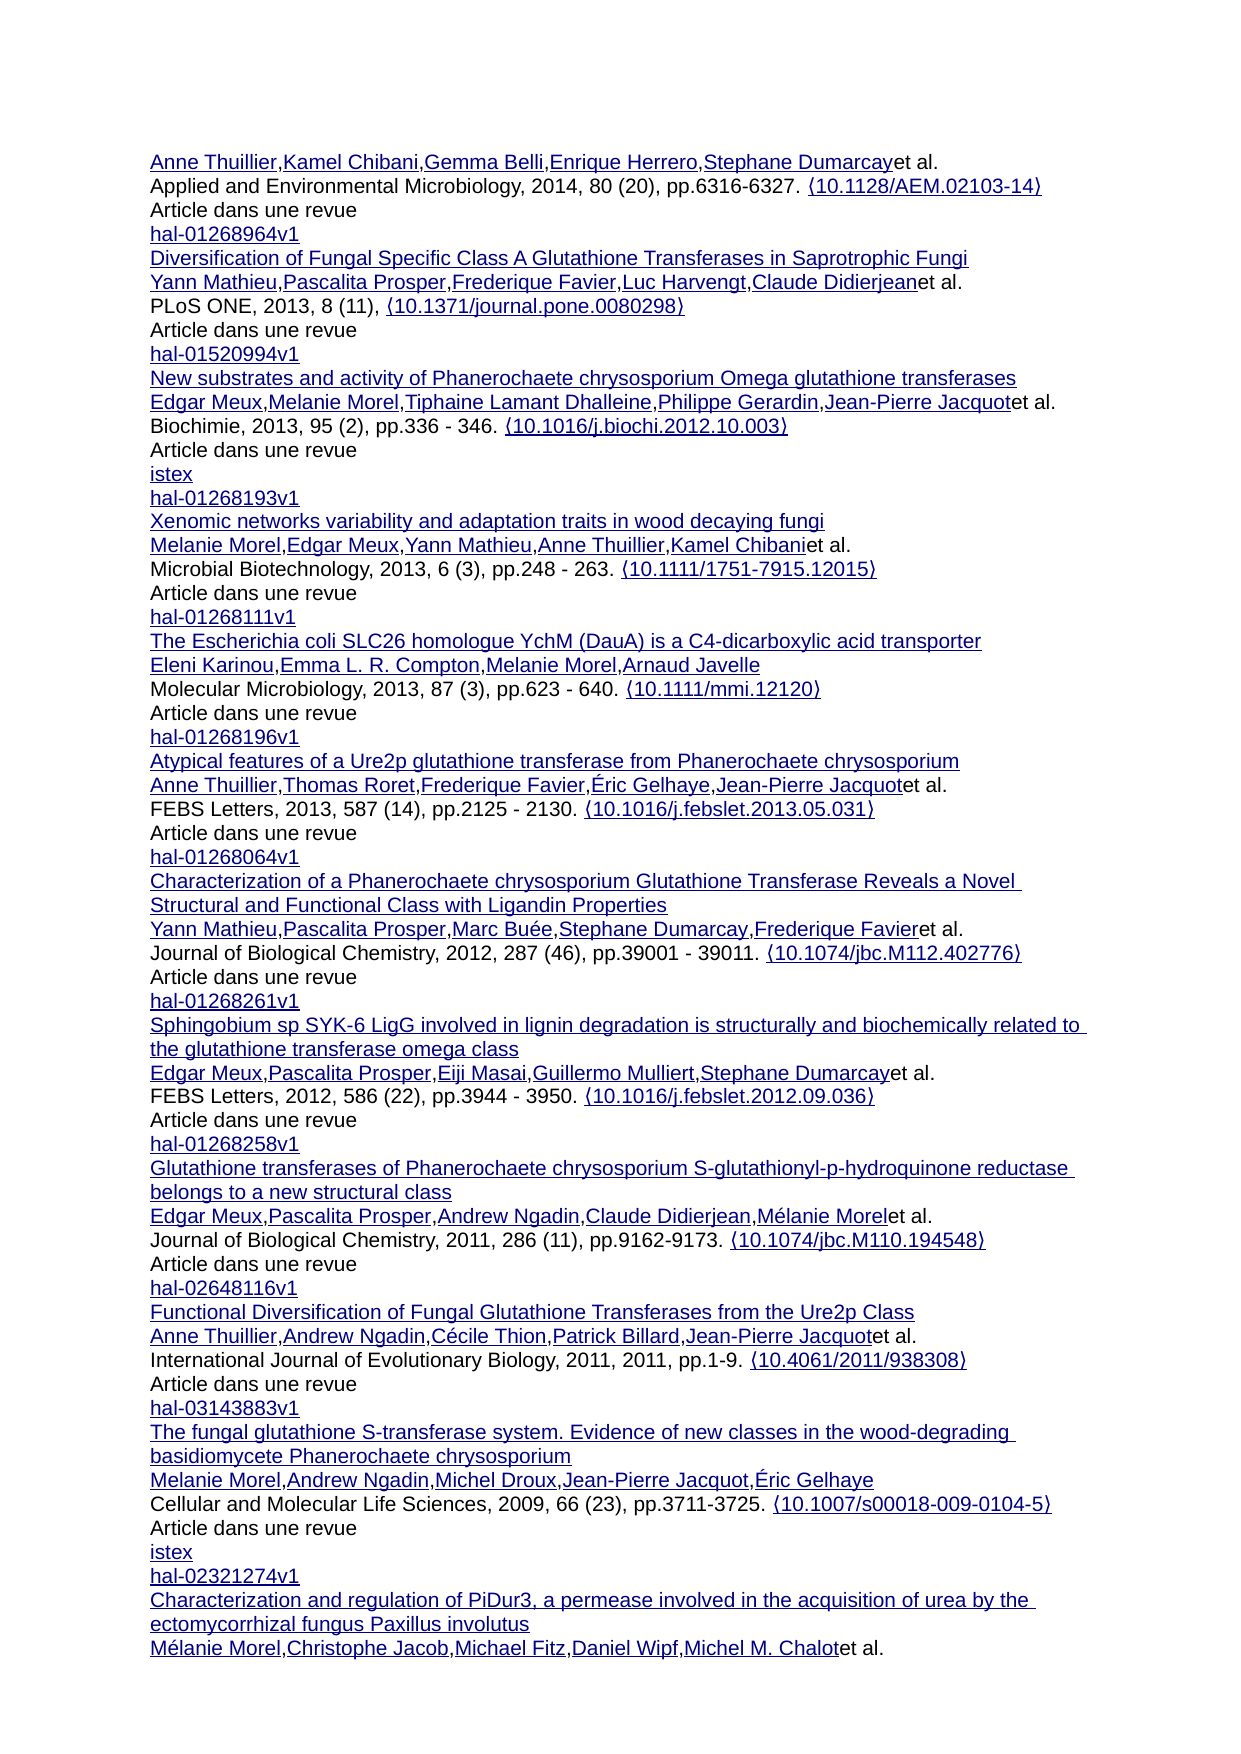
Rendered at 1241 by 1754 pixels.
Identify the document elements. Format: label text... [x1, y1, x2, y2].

table_cell The Escherichia coli SLC26 homologue YchM (DauA) is a C4-dicarboxylic acid transporter Eleni Karinou,Emma L. R. Compton,Melanie Morel,Arnaud Javelle Molecular Microbiology, 2013, 87 (3), pp.623 - 640. ⟨10.1111/mmi.12120⟩ Article dans une revue hal-01268196v1 [150, 629, 1090, 749]
table_cell New substrates and activity of Phanerochaete chrysosporium Omega glutathione transferases Edgar Meux,Melanie Morel,Tiphaine Lamant Dhalleine,Philippe Gerardin,Jean-Pierre Jacquotet al. Biochimie, 2013, 95 (2), pp.336 - 346. ⟨10.1016/j.biochi.2012.10.003⟩ Article dans une revue istex hal-01268193v1 [150, 366, 1090, 509]
table_cell Sphingobium sp SYK-6 LigG involved in lignin degradation is structurally and biochemically related to the glutathione transferase omega class Edgar Meux,Pascalita Prosper,Eiji Masai,Guillermo Mulliert,Stephane Dumarcayet al. FEBS Letters, 2012, 586 (22), pp.3944 - 3950. ⟨10.1016/j.febslet.2012.09.036⟩ Article dans une revue hal-01268258v1 [150, 1013, 1090, 1156]
table_cell Characterization and regulation of PiDur3, a permease involved in the acquisition of urea by the ectomycorrhizal fungus Paxillus involutus Mélanie Morel,Christophe Jacob,Michael Fitz,Daniel Wipf,Michel M. Chalotet al. [150, 1588, 1090, 1659]
table_cell Characterization of a Phanerochaete chrysosporium Glutathione Transferase Reveals a Novel Structural and Functional Class with Ligandin Properties Yann Mathieu,Pascalita Prosper,Marc Buée,Stephane Dumarcay,Frederique Favieret al. Journal of Biological Chemistry, 2012, 287 (46), pp.39001 - 39011. ⟨10.1074/jbc.M112.402776⟩ Article dans une revue hal-01268261v1 [150, 869, 1090, 1012]
table_cell Functional Diversification of Fungal Glutathione Transferases from the Ure2p Class Anne Thuillier,Andrew Ngadin,Cécile Thion,Patrick Billard,Jean-Pierre Jacquotet al. International Journal of Evolutionary Biology, 2011, 2011, pp.1-9. ⟨10.4061/2011/938308⟩ Article dans une revue hal-03143883v1 [150, 1300, 1090, 1420]
table_cell Atypical features of a Ure2p glutathione transferase from Phanerochaete chrysosporium Anne Thuillier,Thomas Roret,Frederique Favier,Éric Gelhaye,Jean-Pierre Jacquotet al. FEBS Letters, 2013, 587 (14), pp.2125 - 2130. ⟨10.1016/j.febslet.2013.05.031⟩ Article dans une revue hal-01268064v1 [150, 749, 1090, 869]
table_cell Glutathione transferases of Phanerochaete chrysosporium S-glutathionyl-p-hydroquinone reductase belongs to a new structural class Edgar Meux,Pascalita Prosper,Andrew Ngadin,Claude Didierjean,Mélanie Morelet al. Journal of Biological Chemistry, 2011, 286 (11), pp.9162-9173. ⟨10.1074/jbc.M110.194548⟩ Article dans une revue hal-02648116v1 [150, 1156, 1090, 1300]
table_cell Anne Thuillier,Kamel Chibani,Gemma Belli,Enrique Herrero,Stephane Dumarcayet al. Applied and Environmental Microbiology, 2014, 80 (20), pp.6316-6327. ⟨10.1128/AEM.02103-14⟩ Article dans une revue hal-01268964v1 [150, 150, 1090, 246]
table_cell The fungal glutathione S-transferase system. Evidence of new classes in the wood-degrading basidiomycete Phanerochaete chrysosporium Melanie Morel,Andrew Ngadin,Michel Droux,Jean-Pierre Jacquot,Éric Gelhaye Cellular and Molecular Life Sciences, 2009, 66 (23), pp.3711-3725. ⟨10.1007/s00018-009-0104-5⟩ Article dans une revue istex hal-02321274v1 [150, 1420, 1090, 1587]
table_cell Xenomic networks variability and adaptation traits in wood decaying fungi Melanie Morel,Edgar Meux,Yann Mathieu,Anne Thuillier,Kamel Chibaniet al. Microbial Biotechnology, 2013, 6 (3), pp.248 - 263. ⟨10.1111/1751-7915.12015⟩ Article dans une revue hal-01268111v1 [150, 509, 1090, 629]
table_cell Diversification of Fungal Specific Class A Glutathione Transferases in Saprotrophic Fungi Yann Mathieu,Pascalita Prosper,Frederique Favier,Luc Harvengt,Claude Didierjeanet al. PLoS ONE, 2013, 8 (11), ⟨10.1371/journal.pone.0080298⟩ Article dans une revue hal-01520994v1 [150, 246, 1090, 366]
